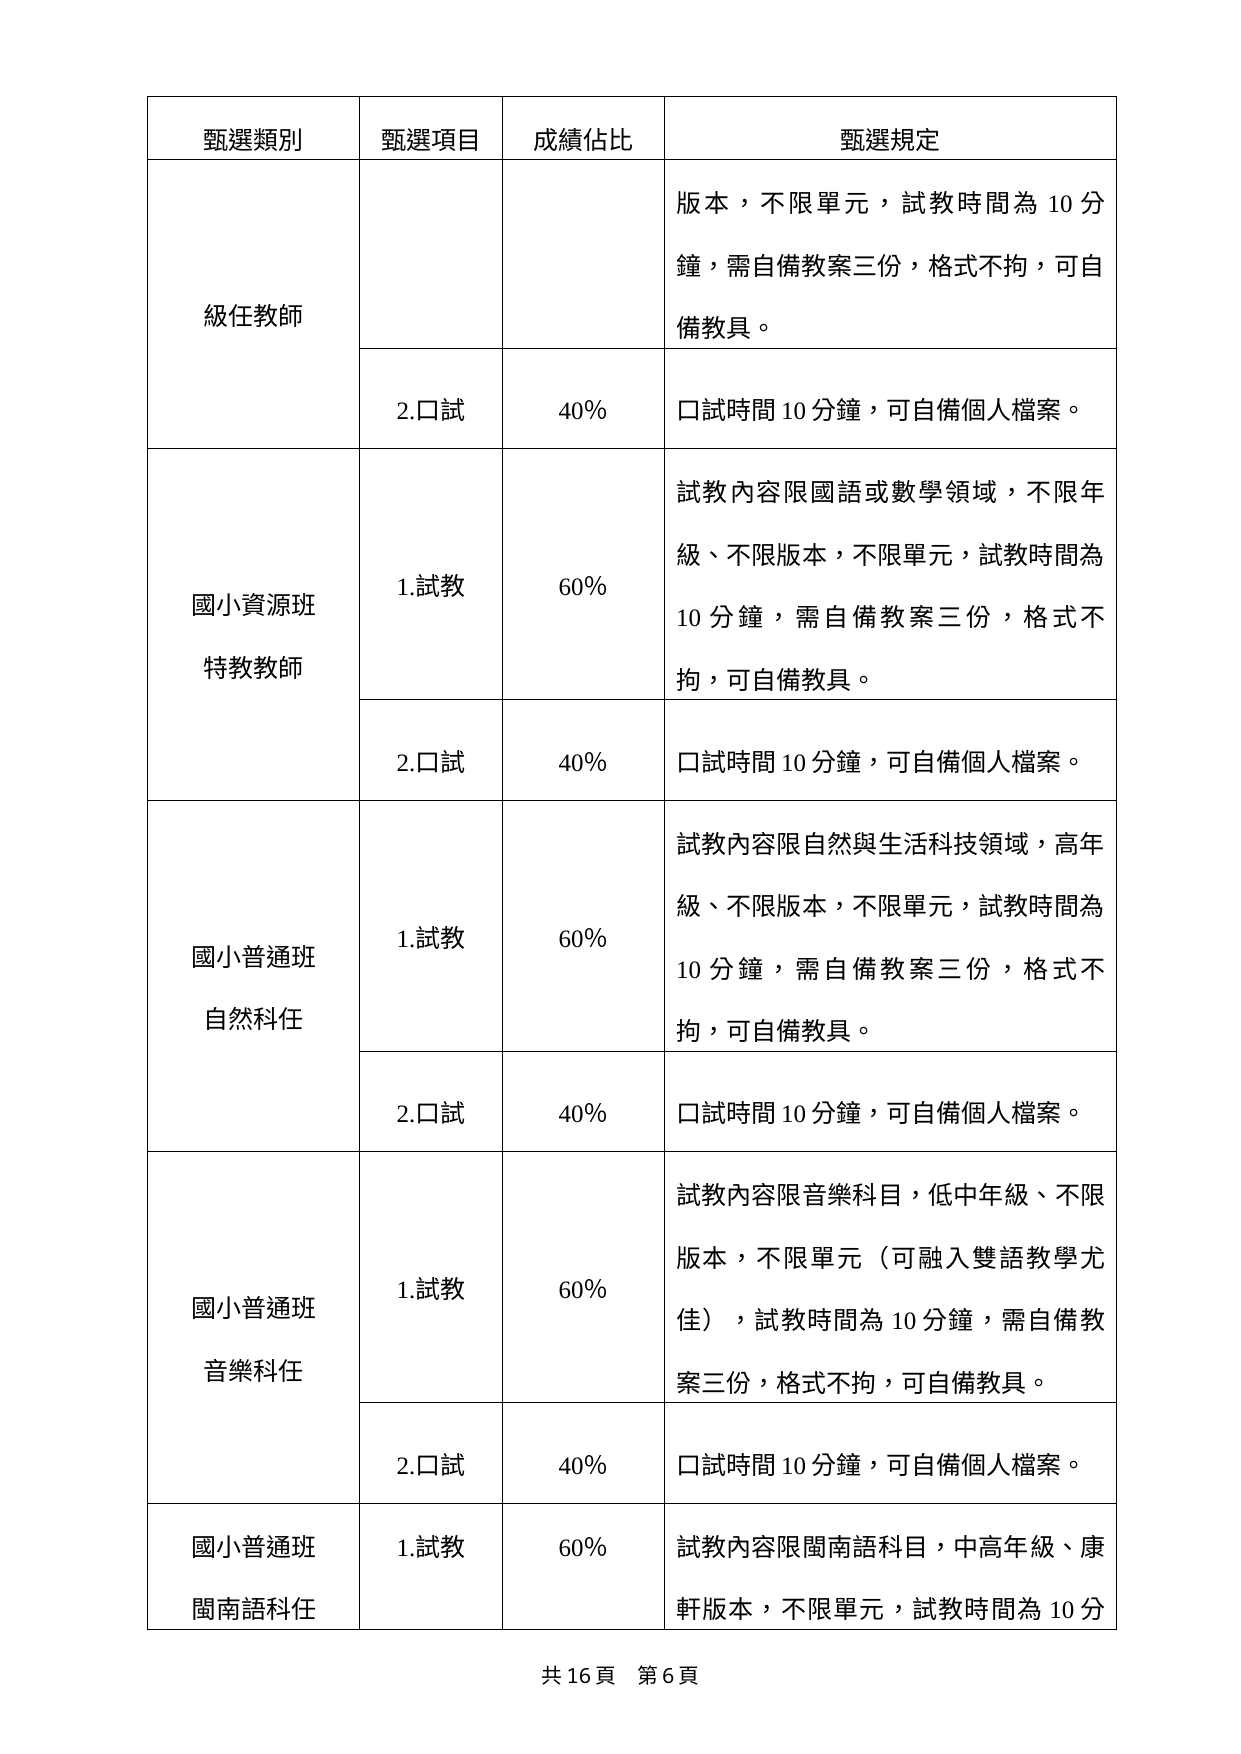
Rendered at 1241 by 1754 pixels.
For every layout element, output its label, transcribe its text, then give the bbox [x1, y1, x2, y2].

table_header 成績佔比 [503, 97, 664, 159]
table_cell 60％ [503, 801, 664, 1051]
table_cell 試教內容限自然與生活科技領域，高年級、不限版本，不限單元，試教時間為10分鐘，需自備教案三份，格式不拘，可自備教具。 [665, 801, 1116, 1051]
table_cell 口試時間10分鐘，可自備個人檔案。 [665, 1052, 1116, 1151]
table_cell 國小普通班 自然科任 [148, 801, 359, 1151]
table_cell 國小資源班 特教教師 [148, 449, 359, 800]
table_cell 2.口試 [360, 349, 502, 448]
table_cell 1.試教 [360, 449, 502, 699]
table_cell 2.口試 [360, 1052, 502, 1151]
table_cell 1.試教 [360, 1504, 502, 1629]
table_header 甄選項目 [360, 97, 502, 159]
table_cell 60％ [503, 1152, 664, 1402]
table_cell 40％ [503, 1052, 664, 1151]
table_header 甄選類別 [148, 97, 359, 159]
table_cell 60％ [503, 1504, 664, 1629]
table_cell [360, 160, 502, 348]
table_cell 國小普通班 閩南語科任 [148, 1504, 359, 1629]
table_cell 版本，不限單元，試教時間為10分鐘，需自備教案三份，格式不拘，可自備教具。 [665, 160, 1116, 348]
table_cell 1.試教 [360, 801, 502, 1051]
table_cell 口試時間10分鐘，可自備個人檔案。 [665, 1403, 1116, 1503]
table_header 甄選規定 [665, 97, 1116, 159]
table_cell [503, 160, 664, 348]
table_cell 1.試教 [360, 1152, 502, 1402]
table_cell 60％ [503, 449, 664, 699]
table_cell 級任教師 [148, 160, 359, 448]
table_cell 40％ [503, 1403, 664, 1503]
table_cell 40％ [503, 700, 664, 800]
table_cell 國小普通班 音樂科任 [148, 1152, 359, 1503]
table_cell 口試時間10分鐘，可自備個人檔案。 [665, 349, 1116, 448]
table_cell 2.口試 [360, 1403, 502, 1503]
table_cell 40％ [503, 349, 664, 448]
table_cell 口試時間10分鐘，可自備個人檔案。 [665, 700, 1116, 800]
table_cell 試教內容限音樂科目，低中年級、不限版本，不限單元（可融入雙語教學尤佳），試教時間為10分鐘，需自備教案三份，格式不拘，可自備教具。 [665, 1152, 1116, 1402]
table_cell 試教內容限國語或數學領域，不限年級、不限版本，不限單元，試教時間為10分鐘，需自備教案三份，格式不拘，可自備教具。 [665, 449, 1116, 699]
table_cell 試教內容限閩南語科目，中高年級、康軒版本，不限單元，試教時間為10分 [665, 1504, 1116, 1629]
table_cell 2.口試 [360, 700, 502, 800]
